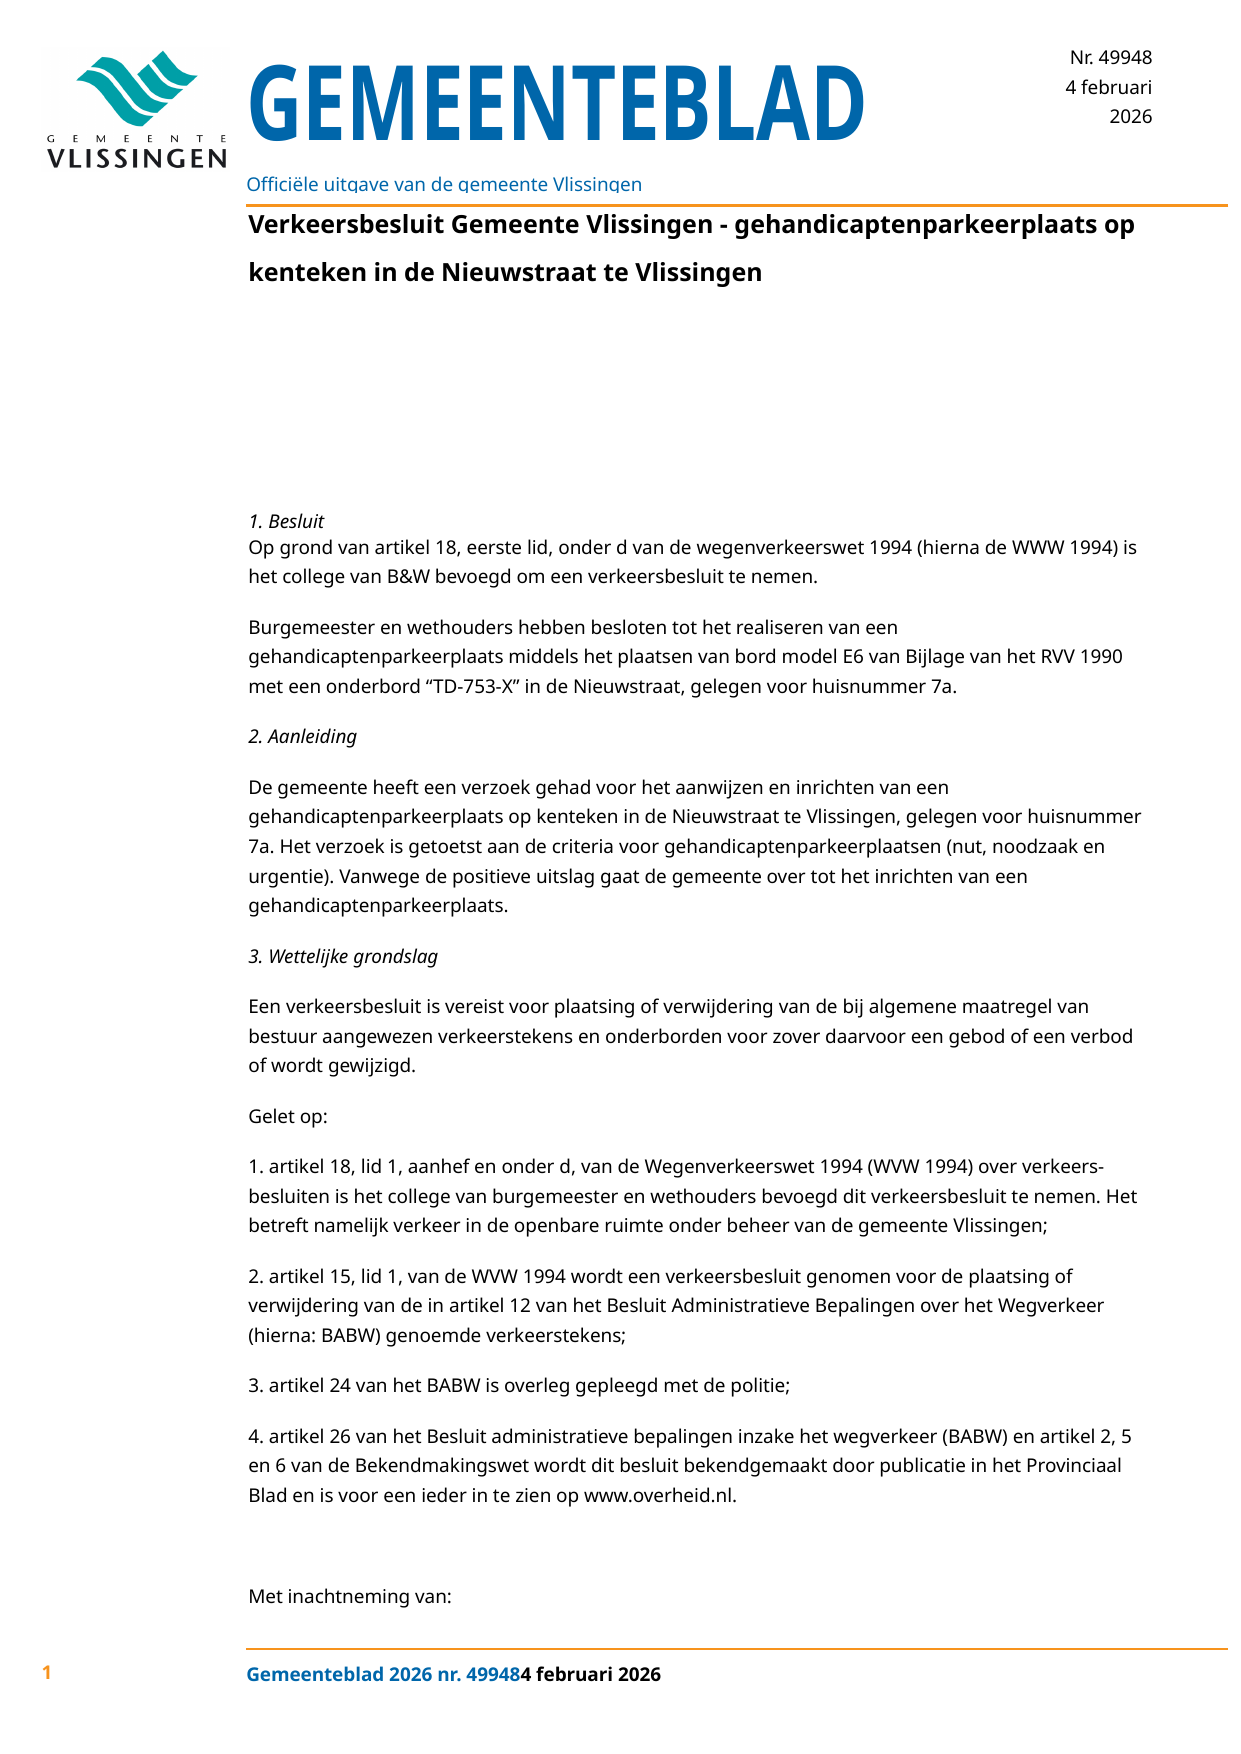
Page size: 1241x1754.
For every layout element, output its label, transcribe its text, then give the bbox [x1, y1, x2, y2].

text Een verkeersbesluit is vereist voor plaatsing of verwijdering van de bij algemene maatregel van bestuur aangewezen verkeerstekens en onderborden voor zover daarvoor een gebod of een verbod of wordt gewijzigd. [248, 993, 1152, 1078]
text 2. Aanleiding [248, 724, 1152, 749]
text 4. artikel 26 van het Besluit administratieve bepalingen inzake het wegverkeer (BABW) en artikel 2, 5 en 6 van de Bekendmakingswet wordt dit besluit bekendgemaakt door publicatie in het Provinciaal Blad en is voor een ieder in te zien op www.overheid.nl. [248, 1423, 1152, 1508]
text 2. artikel 15, lid 1, van de WVW 1994 wordt een verkeersbesluit genomen voor de plaatsing of verwijdering van de in artikel 12 van het Besluit Administratieve Bepalingen over het Wegverkeer (hierna: BABW) genoemde verkeerstekens; [248, 1263, 1152, 1348]
text Verkeersbesluit Gemeente Vlissingen - gehandicaptenparkeerplaats op kenteken in de Nieuwstraat te Vlissingen [248, 207, 1152, 288]
picture [41, 47, 231, 172]
text 1. artikel 18, lid 1, aanhef en onder d, van de Wegenverkeerswet 1994 (WVW 1994) over verkeers- besluiten is het college van burgemeester en wethouders bevoegd dit verkeersbesluit te nemen. Het betreft namelijk verkeer in de openbare ruimte onder beheer van de gemeente Vlissingen; [248, 1153, 1152, 1238]
text Met inachtneming van: [248, 1583, 1152, 1609]
text 3. Wettelijke grondslag [248, 943, 1152, 969]
text Gelet op: [248, 1103, 1152, 1129]
text 1. Besluit [248, 508, 1152, 534]
text Op grond van artikel 18, eerste lid, onder d van de wegenverkeerswet 1994 (hierna de WWW 1994) is het college van B&W bevoegd om een verkeersbesluit te nemen. [248, 534, 1152, 589]
text De gemeente heeft een verzoek gehad voor het aanwijzen en inrichten van een gehandicaptenparkeerplaats op kenteken in de Nieuwstraat te Vlissingen, gelegen voor huisnummer 7a. Het verzoek is getoetst aan de criteria voor gehandicaptenparkeerplaatsen (nut, noodzaak en urgentie). Vanwege de positieve uitslag gaat de gemeente over tot het inrichten van een gehandicaptenparkeerplaats. [248, 774, 1152, 918]
text 3. artikel 24 van het BABW is overleg gepleegd met de politie; [248, 1372, 1152, 1398]
text Burgemeester en wethouders hebben besloten tot het realiseren van een gehandicaptenparkeerplaats middels het plaatsen van bord model E6 van Bijlage van het RVV 1990 met een onderbord “TD-753-X” in de Nieuwstraat, gelegen voor huisnummer 7a. [248, 614, 1152, 699]
